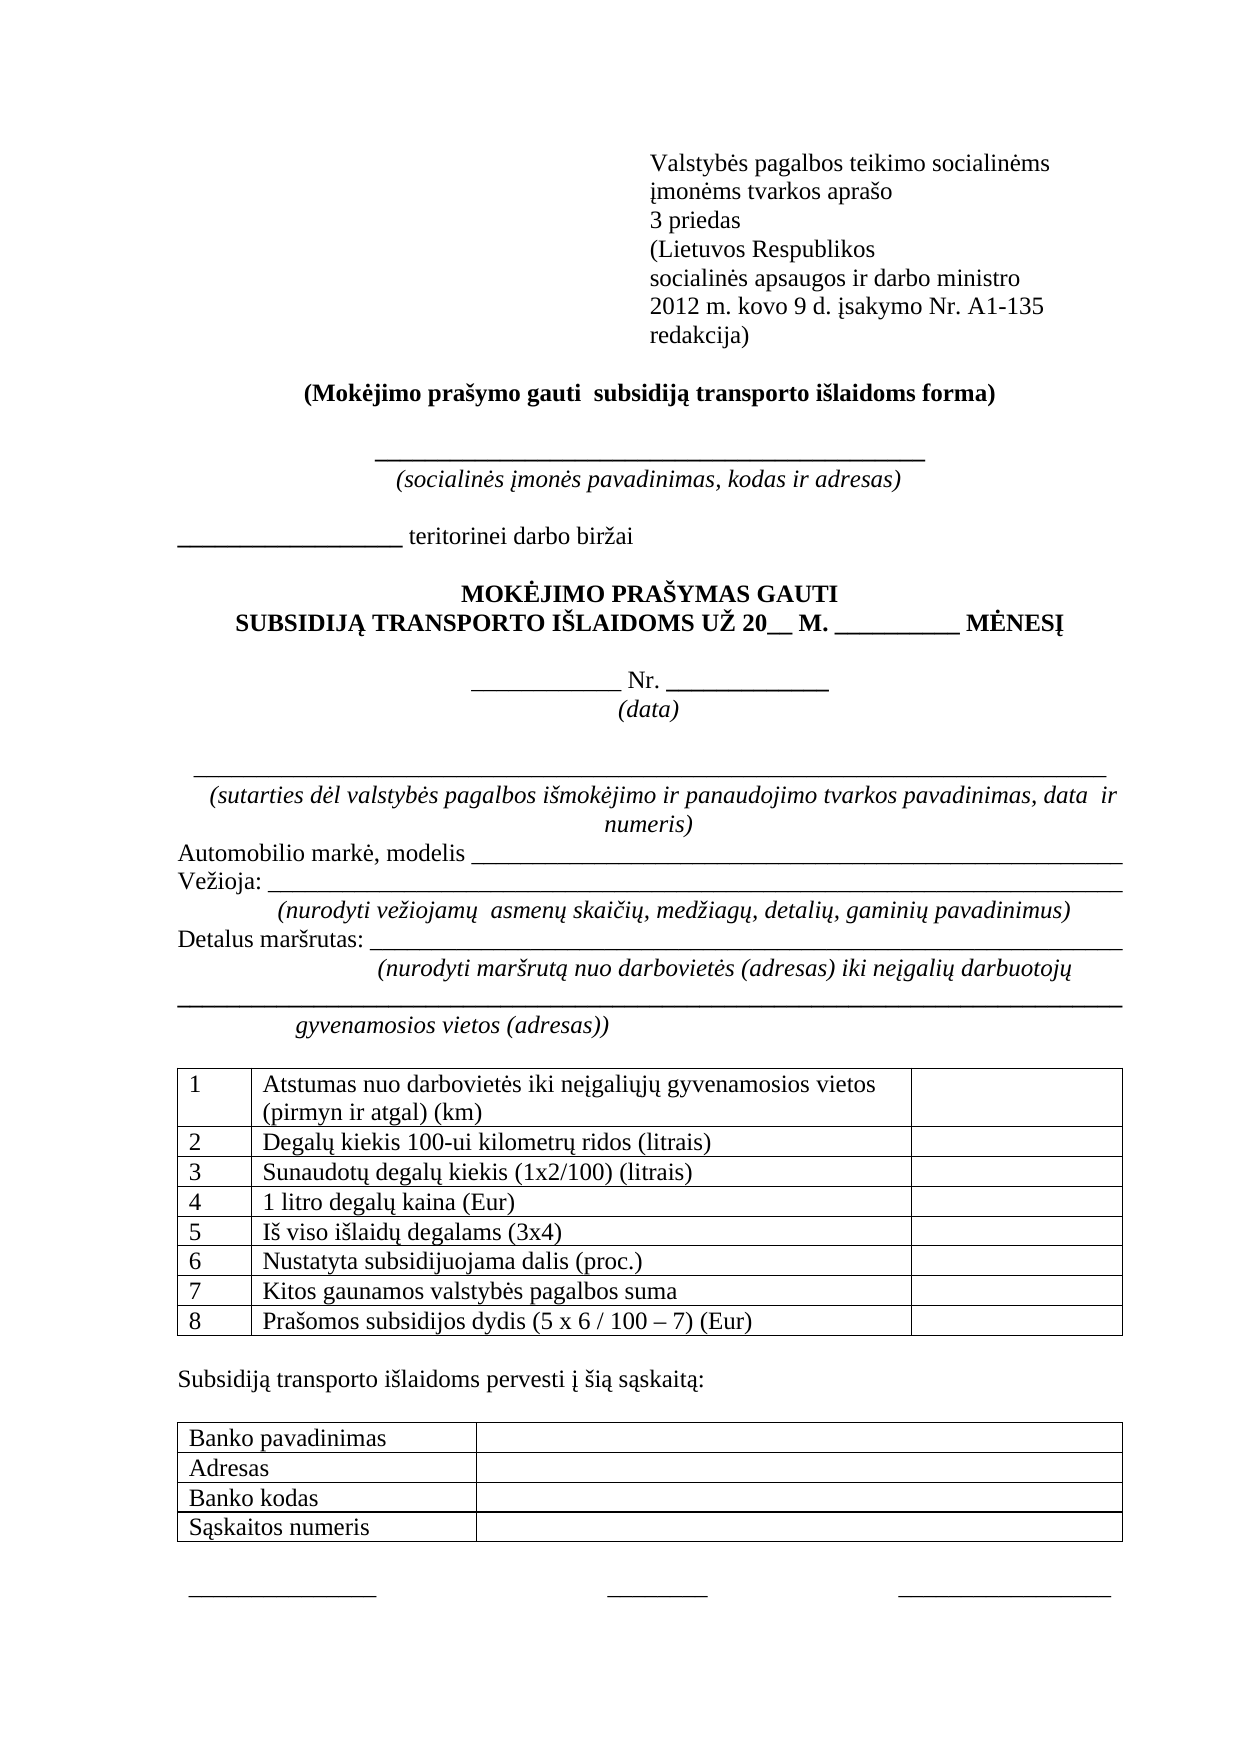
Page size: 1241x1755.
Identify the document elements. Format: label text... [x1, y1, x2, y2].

text _ [177, 981, 1122, 1006]
text subsidijĄ transporto išlaidoms UŽ 20__ M. __________ MĖNESĮ [177, 608, 1122, 636]
table_cell Nustatyta subsidijuojama dalis (proc.) [252, 1246, 911, 1275]
text __________________ teritorinei darbo biržai [177, 521, 1122, 550]
table_header _______________ [177, 1571, 576, 1600]
table_header _________________ [739, 1571, 1122, 1600]
table_cell Degalų kiekis 100-ui kilometrų ridos (litrais) [252, 1127, 911, 1156]
table_cell 1 litro degalų kaina (Eur) [252, 1187, 911, 1216]
table_cell [477, 1513, 1122, 1541]
table_cell 6 [178, 1246, 251, 1275]
text (socialinės įmonės pavadinimas, kodas ir adresas) [177, 464, 1122, 493]
table_cell [912, 1276, 1122, 1305]
table_header 1 [178, 1069, 251, 1126]
text (sutarties dėl valstybės pagalbos išmokėjimo ir panaudojimo tvarkos pavadinimas, data ir numeris) [177, 780, 1122, 838]
table_cell Adresas [178, 1453, 476, 1482]
table_cell [477, 1453, 1122, 1482]
table_cell [912, 1157, 1122, 1186]
text mokėjimo prašymas gauti [177, 579, 1122, 608]
text Vežioja: [177, 866, 1122, 895]
text (Lietuvos Respublikos [649, 234, 1122, 263]
table_cell Sąskaitos numeris [178, 1513, 476, 1541]
table_cell 5 [178, 1217, 251, 1245]
table_cell [912, 1187, 1122, 1216]
text Detalus maršrutas: [177, 924, 1122, 953]
text Subsidiją transporto išlaidoms pervesti į šią sąskaitą: [177, 1364, 1122, 1393]
text (data) [177, 694, 1122, 723]
text (nurodyti maršrutą nuo darbovietės (adresas) iki neįgalių darbuotojų [377, 953, 1122, 981]
table_cell Iš viso išlaidų degalams (3x4) [252, 1217, 911, 1245]
text _________________________________________________________________________ [177, 751, 1122, 780]
table_header ________ [576, 1571, 738, 1600]
table_header [477, 1423, 1122, 1452]
table_header Atstumas nuo darbovietės iki neįgaliųjų gyvenamosios vietos (pirmyn ir atgal) (km) [252, 1069, 911, 1126]
text Valstybės pagalbos teikimo socialinėms [649, 148, 1122, 176]
text ____________________________________________ [177, 435, 1122, 464]
table_cell 4 [178, 1187, 251, 1216]
table_cell [912, 1127, 1122, 1156]
text socialinės apsaugos ir darbo ministro [649, 263, 1122, 291]
table_cell Prašomos subsidijos dydis (5 x 6 / 100 – 7) (Eur) [252, 1306, 911, 1335]
text gyvenamosios vietos (adresas)) [177, 1010, 1122, 1039]
table_header [912, 1069, 1122, 1126]
table_cell 3 [178, 1157, 251, 1186]
table_cell 7 [178, 1276, 251, 1305]
text Automobilio markė, modelis [177, 838, 1122, 866]
text 2012 m. kovo 9 d. įsakymo Nr. A1-135 [649, 291, 1122, 320]
table_cell [912, 1246, 1122, 1275]
text (Mokėjimo prašymo gauti subsidiją transporto išlaidoms forma) [177, 378, 1122, 406]
table_cell [912, 1217, 1122, 1245]
table_cell Kitos gaunamos valstybės pagalbos suma [252, 1276, 911, 1305]
table_cell Sunaudotų degalų kiekis (1x2/100) (litrais) [252, 1157, 911, 1186]
table_cell [912, 1306, 1122, 1335]
text 3 priedas [649, 205, 1122, 234]
text ____________ Nr. _____________ [177, 665, 1122, 694]
table_cell 2 [178, 1127, 251, 1156]
table_cell 8 [178, 1306, 251, 1335]
table_header Banko pavadinimas [178, 1423, 476, 1452]
table_cell [477, 1483, 1122, 1511]
text (nurodyti vežiojamų asmenų skaičių, medžiagų, detalių, gaminių pavadinimus) [277, 895, 1122, 924]
text įmonėms tvarkos aprašo [649, 176, 1122, 205]
text redakcija) [649, 320, 1122, 349]
table_cell Banko kodas [178, 1483, 476, 1511]
